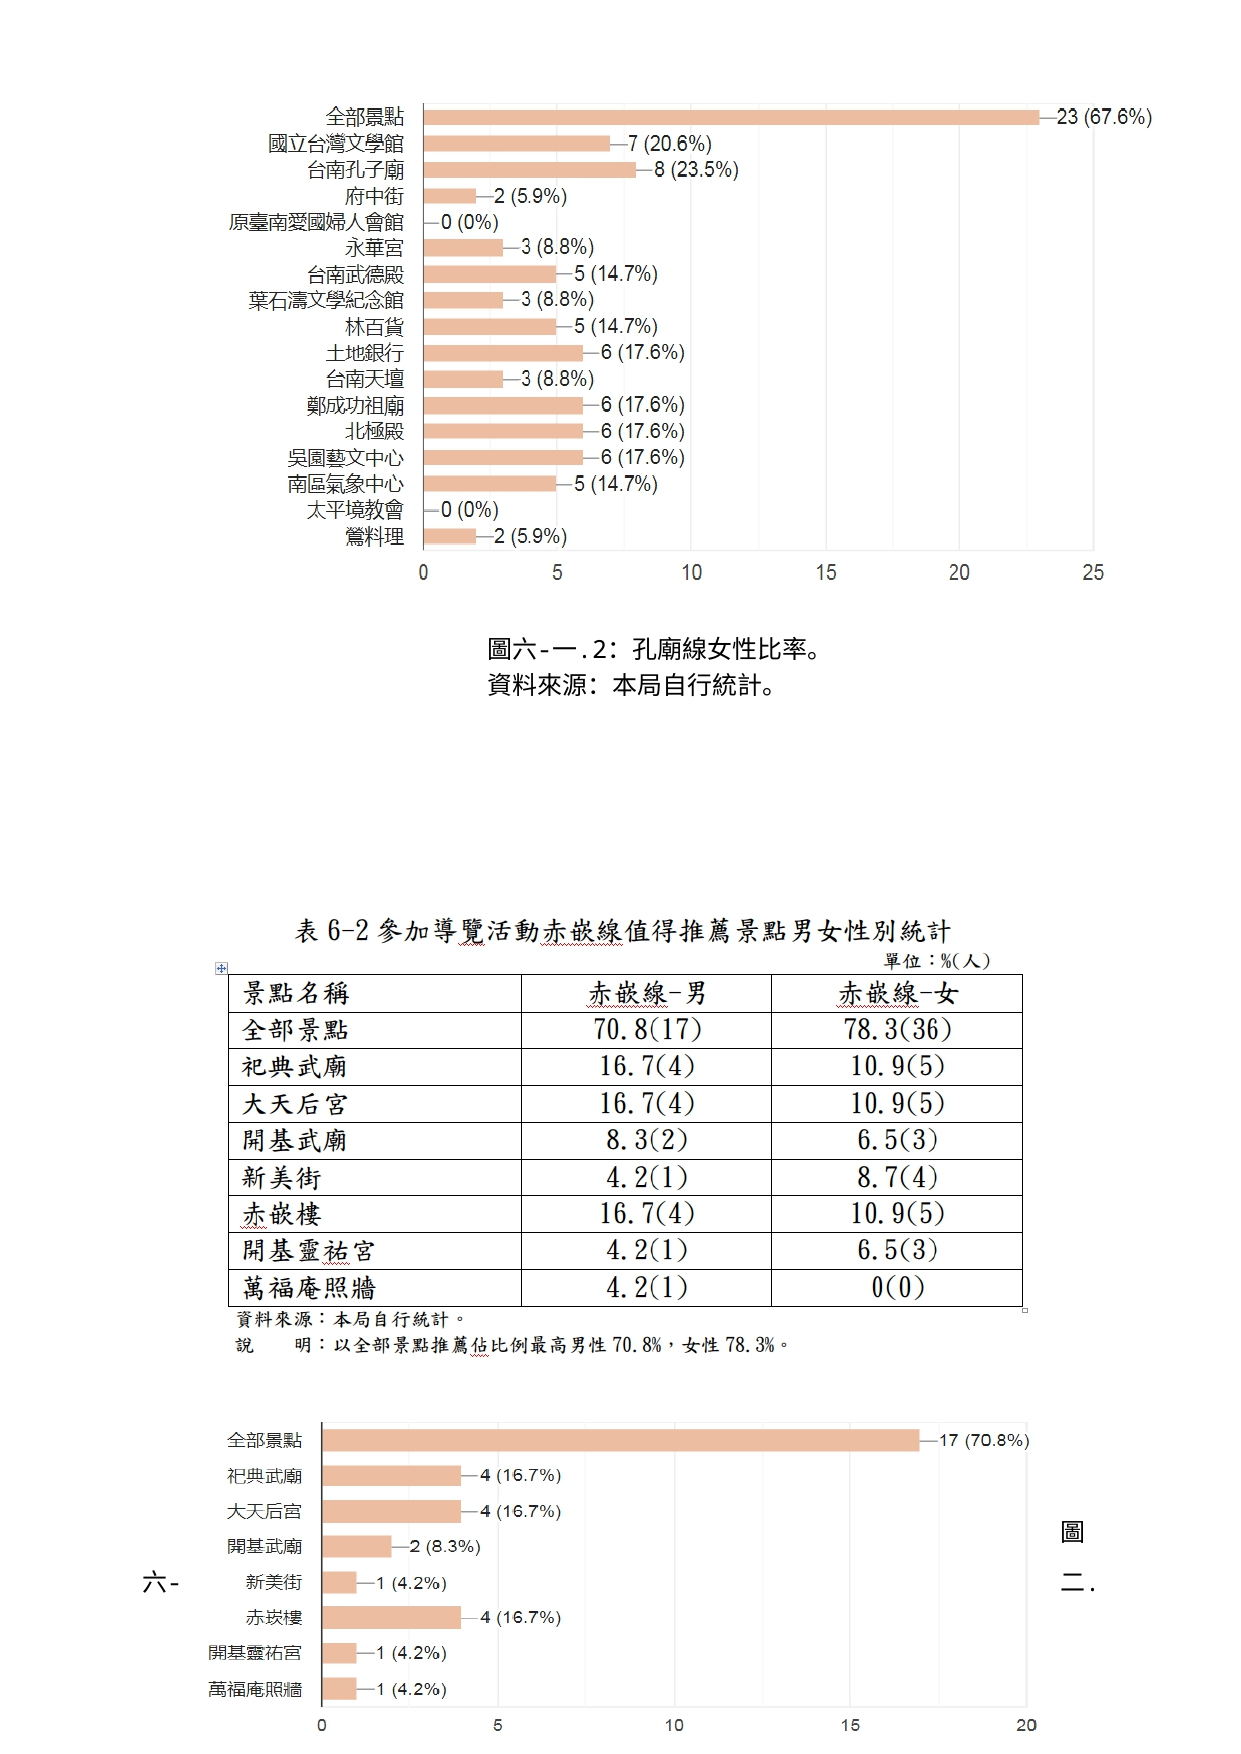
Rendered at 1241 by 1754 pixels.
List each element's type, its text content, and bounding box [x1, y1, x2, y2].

picture [200, 894, 1048, 1371]
picture [190, 1402, 1060, 1754]
text 圖六-二.1：赤嵌線男性比率。 [1060, 1502, 1098, 1602]
text 圖六-二.1：赤嵌線男性比率。 [142, 1502, 190, 1602]
text 圖六-一.2：孔廟線女性比率。 [142, 629, 1098, 665]
picture [212, 76, 1163, 611]
text 資料來源：本局自行統計。 [142, 665, 1098, 702]
